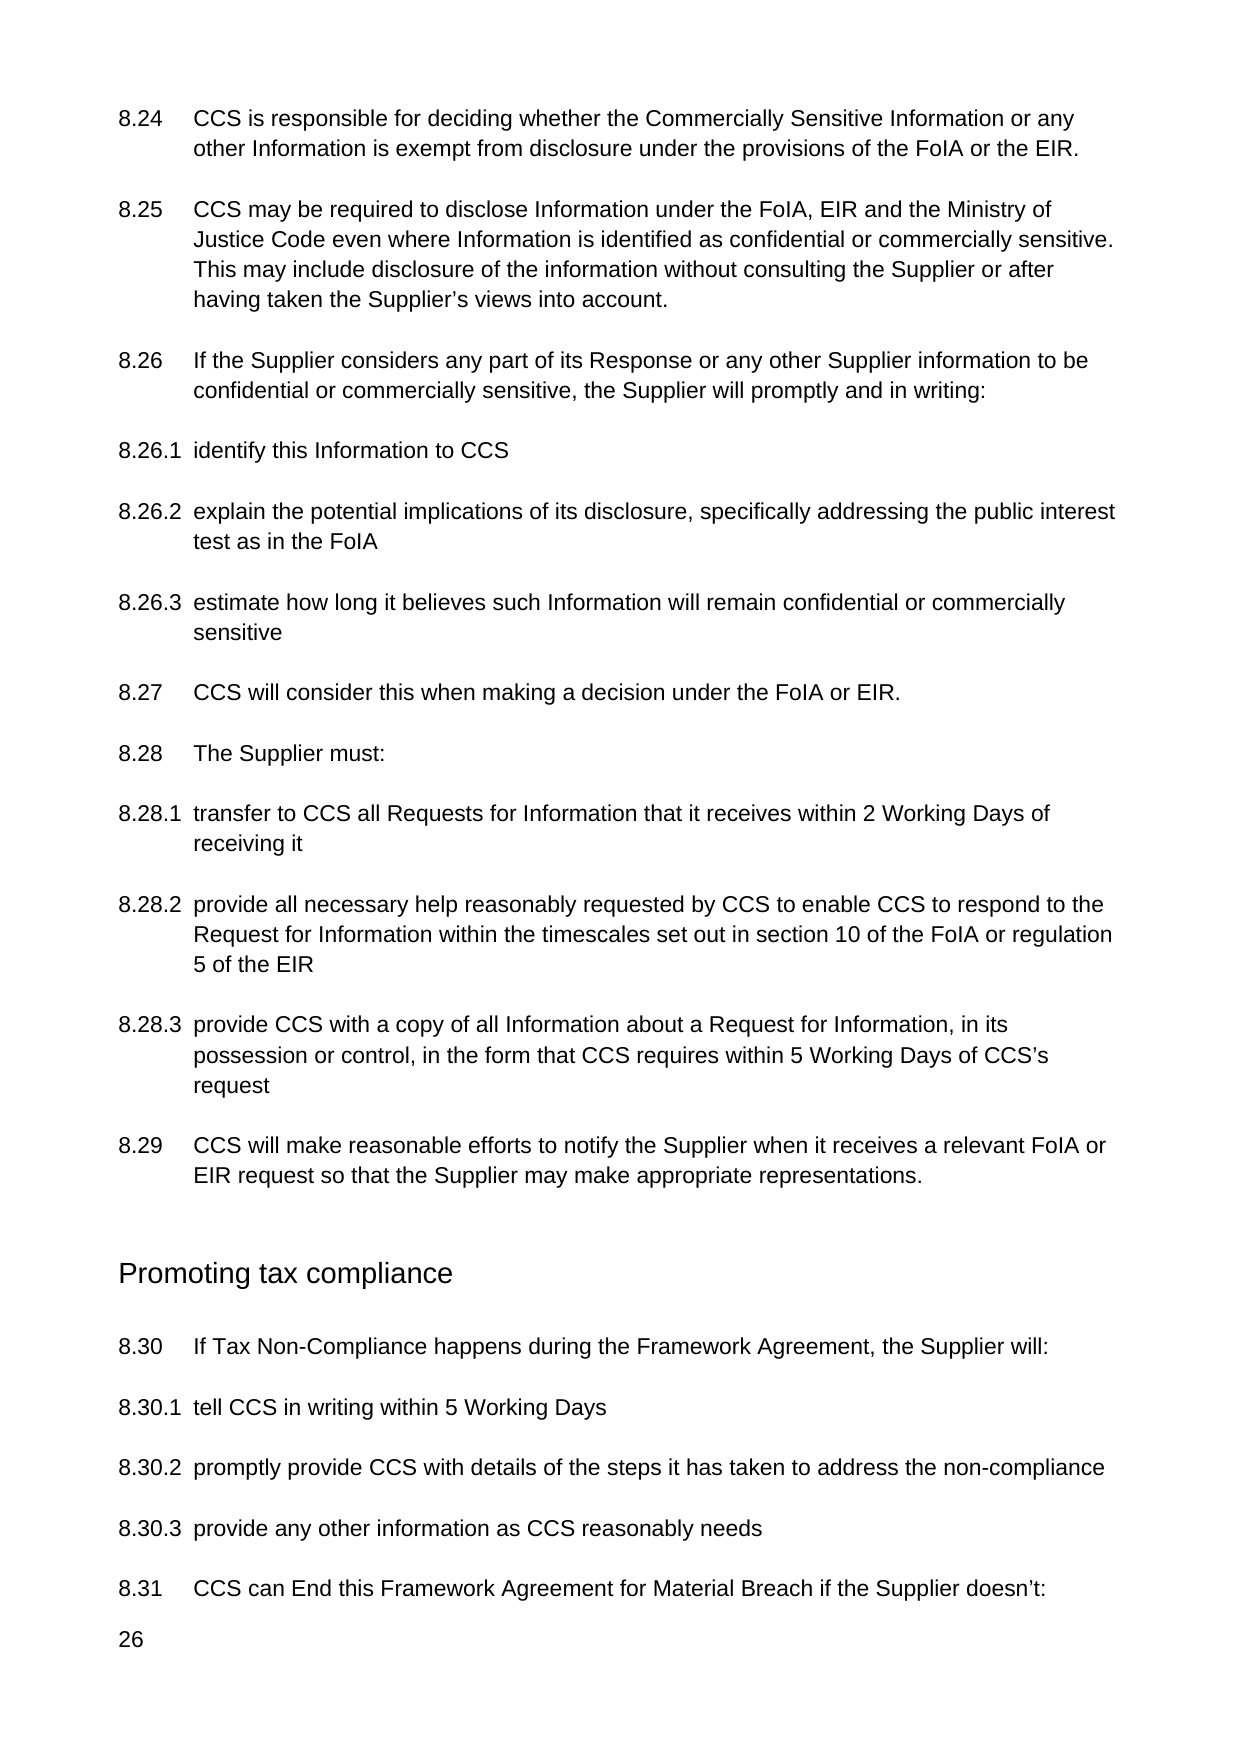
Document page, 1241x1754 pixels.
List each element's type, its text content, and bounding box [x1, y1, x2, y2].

list explain the potential implications of its disclosure, specifically addressing the public interest test as in the FoIA [118, 498, 1122, 554]
list promptly provide CCS with details of the steps it has taken to address the non-compliance [118, 1454, 1122, 1481]
list CCS can End this Framework Agreement for Material Breach if the Supplier doesn’t: [118, 1575, 1122, 1601]
list The Supplier must: [118, 739, 1122, 766]
list estimate how long it believes such Information will remain confidential or commercially sensitive [118, 588, 1122, 645]
list tell CCS in writing within 5 Working Days [118, 1394, 1122, 1420]
list identify this Information to CCS [118, 437, 1122, 464]
list transfer to CCS all Requests for Information that it receives within 2 Working Days of receiving it [118, 800, 1122, 857]
list provide any other information as CCS reasonably needs [118, 1514, 1122, 1541]
list If the Supplier considers any part of its Response or any other Supplier information to be confidential or commercially sensitive, the Supplier will promptly and in writing: [118, 347, 1122, 403]
list CCS will make reasonable efforts to notify the Supplier when it receives a relevant FoIA or EIR request so that the Supplier may make appropriate representations. [118, 1132, 1122, 1189]
list If Tax Non-Compliance happens during the Framework Agreement, the Supplier will: [118, 1333, 1122, 1360]
subtitle Promoting tax compliance [118, 1256, 1122, 1290]
list CCS may be required to disclose Information under the FoIA, EIR and the Ministry of Justice Code even where Information is identified as confidential or commercially sensitive. This may include disclosure of the information without consulting the Supplier or after having taken the Supplier’s views into account. [118, 196, 1122, 313]
list provide CCS with a copy of all Information about a Request for Information, in its possession or control, in the form that CCS requires within 5 Working Days of CCS’s request [118, 1011, 1122, 1098]
list provide all necessary help reasonably requested by CCS to enable CCS to respond to the Request for Information within the timescales set out in section 10 of the FoIA or regulation 5 of the EIR [118, 891, 1122, 977]
list CCS is responsible for deciding whether the Commercially Sensitive Information or any other Information is exempt from disclosure under the provisions of the FoIA or the EIR. [118, 105, 1122, 162]
list CCS will consider this when making a decision under the FoIA or EIR. [118, 679, 1122, 706]
